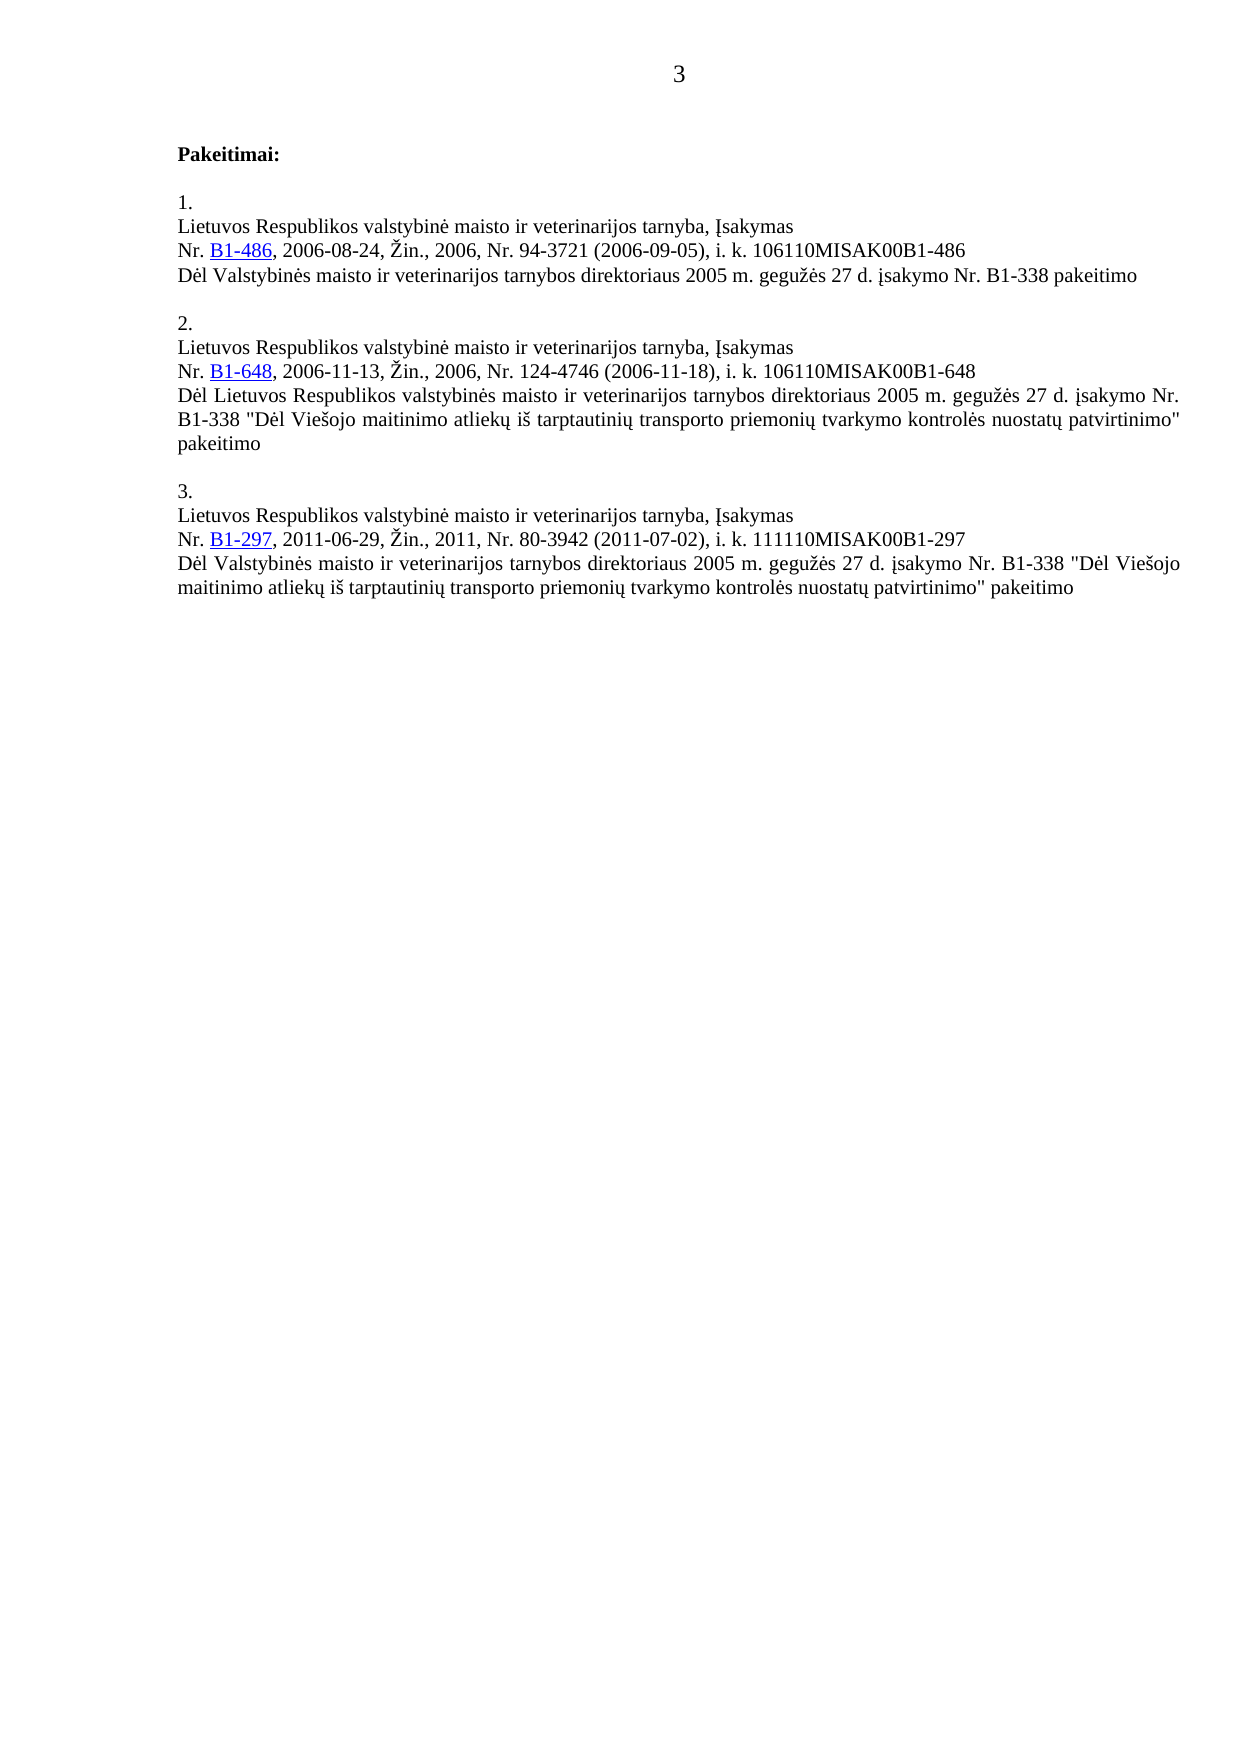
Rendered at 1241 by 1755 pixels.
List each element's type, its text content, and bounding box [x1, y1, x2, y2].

text 1. [177, 190, 1181, 214]
text Lietuvos Respublikos valstybinė maisto ir veterinarijos tarnyba, Įsakymas [177, 214, 1181, 238]
text Nr. B1-648, 2006-11-13, Žin., 2006, Nr. 124-4746 (2006-11-18), i. k. 106110MISAK00B1-648 [177, 359, 1181, 383]
text Dėl Lietuvos Respublikos valstybinės maisto ir veterinarijos tarnybos direktoriaus 2005 m. gegužės 27 d. įsakymo Nr. B1-338 "Dėl Viešojo maitinimo atliekų iš tarptautinių transporto priemonių tvarkymo kontrolės nuostatų patvirtinimo" pakeitimo [177, 383, 1181, 455]
text Nr. B1-297, 2011-06-29, Žin., 2011, Nr. 80-3942 (2011-07-02), i. k. 111110MISAK00B1-297 [177, 527, 1181, 551]
text 3. [177, 479, 1181, 503]
text 2. [177, 311, 1181, 335]
text Nr. B1-486, 2006-08-24, Žin., 2006, Nr. 94-3721 (2006-09-05), i. k. 106110MISAK00B1-486 [177, 238, 1181, 262]
text Lietuvos Respublikos valstybinė maisto ir veterinarijos tarnyba, Įsakymas [177, 503, 1181, 527]
text Pakeitimai: [177, 142, 1181, 166]
text Dėl Valstybinės maisto ir veterinarijos tarnybos direktoriaus 2005 m. gegužės 27 d. įsakymo Nr. B1-338 pakeitimo [177, 262, 1181, 287]
text Lietuvos Respublikos valstybinė maisto ir veterinarijos tarnyba, Įsakymas [177, 335, 1181, 359]
text Dėl Valstybinės maisto ir veterinarijos tarnybos direktoriaus 2005 m. gegužės 27 d. įsakymo Nr. B1-338 "Dėl Viešojo maitinimo atliekų iš tarptautinių transporto priemonių tvarkymo kontrolės nuostatų patvirtinimo" pakeitimo [177, 551, 1181, 599]
